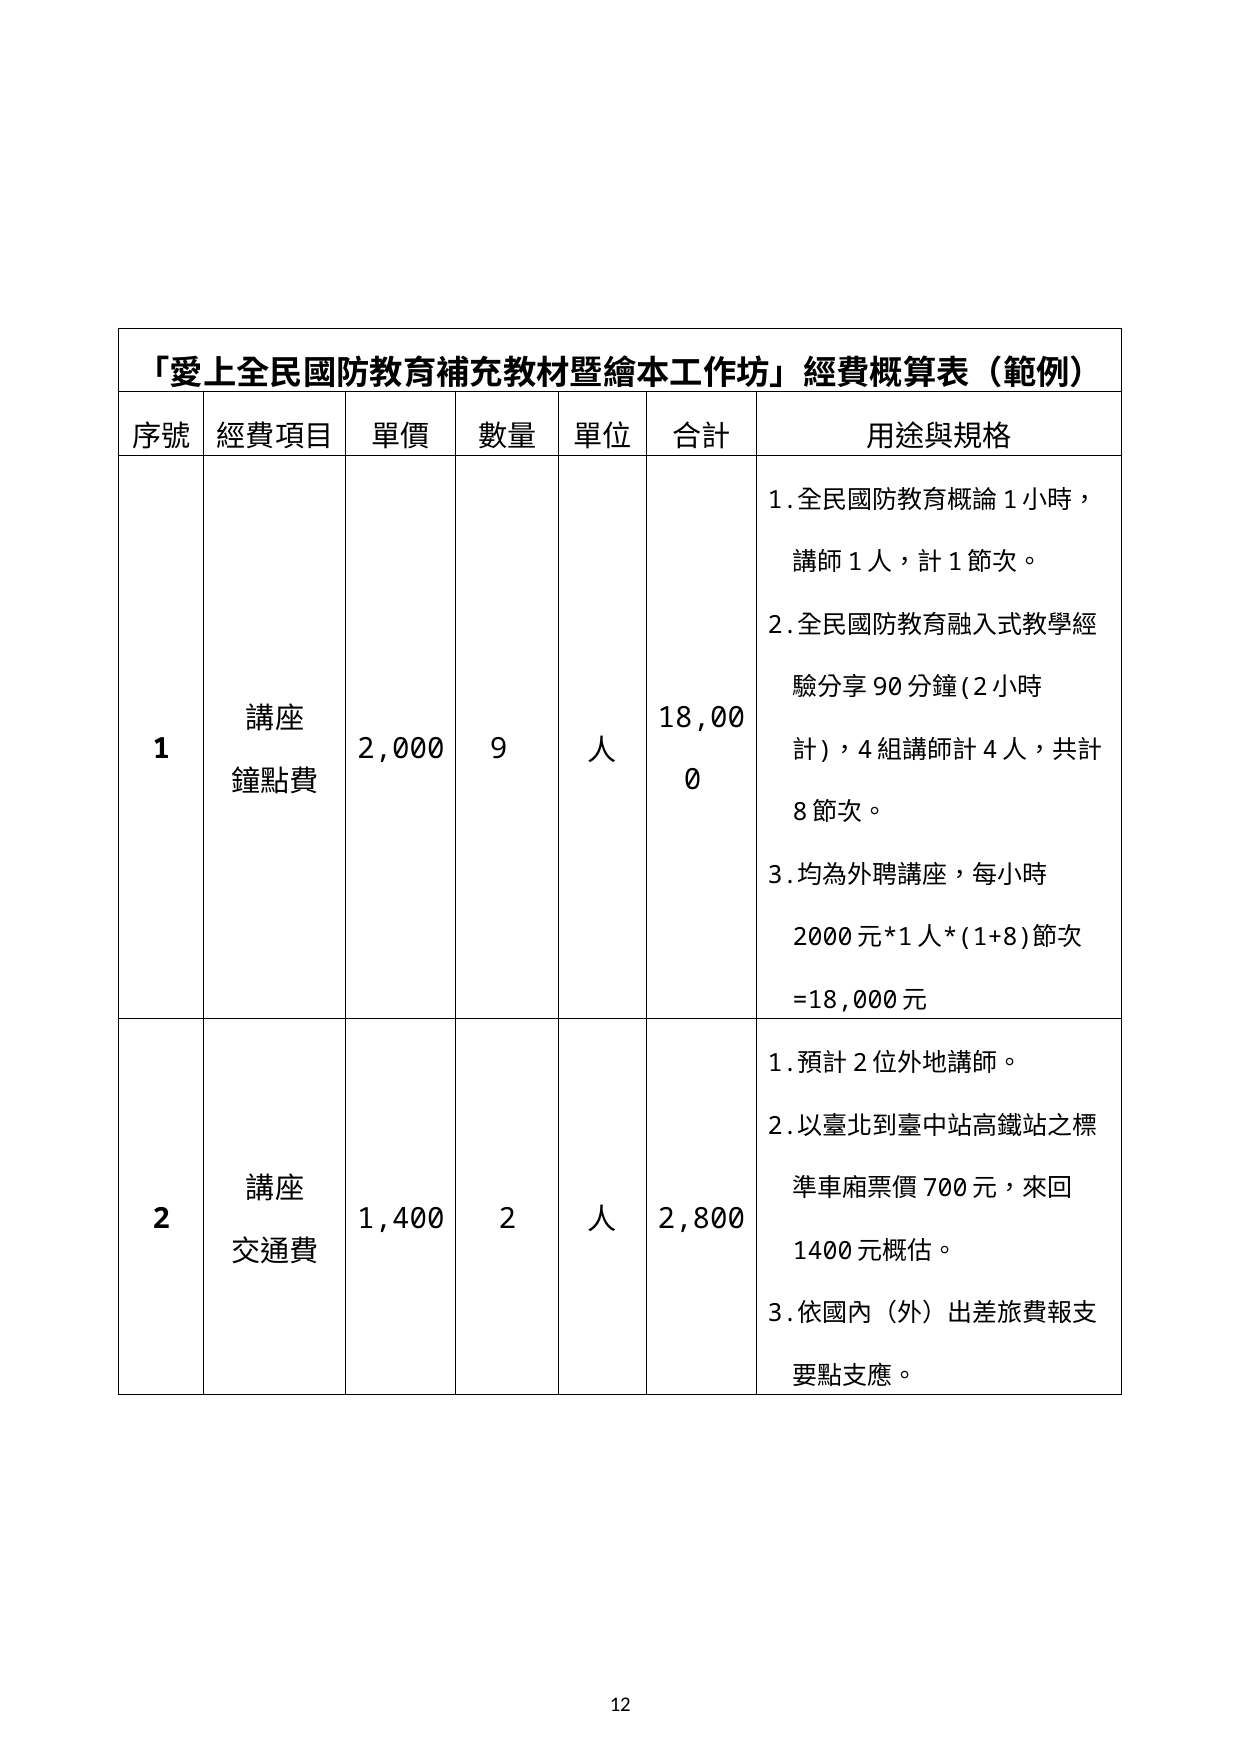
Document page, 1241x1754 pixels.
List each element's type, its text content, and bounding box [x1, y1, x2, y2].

table_cell 講座 交通費 [204, 1019, 345, 1394]
table_cell 1.預計2位外地講師。 2.以臺北到臺中站高鐵站之標準車廂票價700元，來回1400元概估。 3.依國內（外）出差旅費報支要點支應。 [757, 1019, 1121, 1394]
table_cell 人 [559, 1019, 646, 1394]
table_cell 用途與規格 [757, 392, 1121, 454]
table_cell 18,000 [647, 456, 756, 1018]
table_cell 2,000 [346, 456, 455, 1018]
table_cell 序號 [119, 392, 203, 454]
table_cell 2 [119, 1019, 203, 1394]
table_cell 人 [559, 456, 646, 1018]
table_cell 1.全民國防教育概論1小時，講師1人，計1節次。 2.全民國防教育融入式教學經驗分享90分鐘(2小時計)，4組講師計4人，共計8節次。 3.均為外聘講座，每小時 2000元*1人*(1+8)節次=18,000元 [757, 456, 1121, 1018]
table_cell 經費項目 [204, 392, 345, 454]
table_cell 單價 [346, 392, 455, 454]
table_cell 數量 [456, 392, 558, 454]
table_cell 單位 [559, 392, 646, 454]
table_cell 2,800 [647, 1019, 756, 1394]
table_header 「愛上全民國防教育補充教材暨繪本工作坊」經費概算表（範例） [119, 329, 1121, 391]
table_cell 2 [456, 1019, 558, 1394]
table_cell 1 [119, 456, 203, 1018]
table_cell 9 [456, 456, 558, 1018]
table_cell 1,400 [346, 1019, 455, 1394]
table_cell 講座 鐘點費 [204, 456, 345, 1018]
table_cell 合計 [647, 392, 756, 454]
